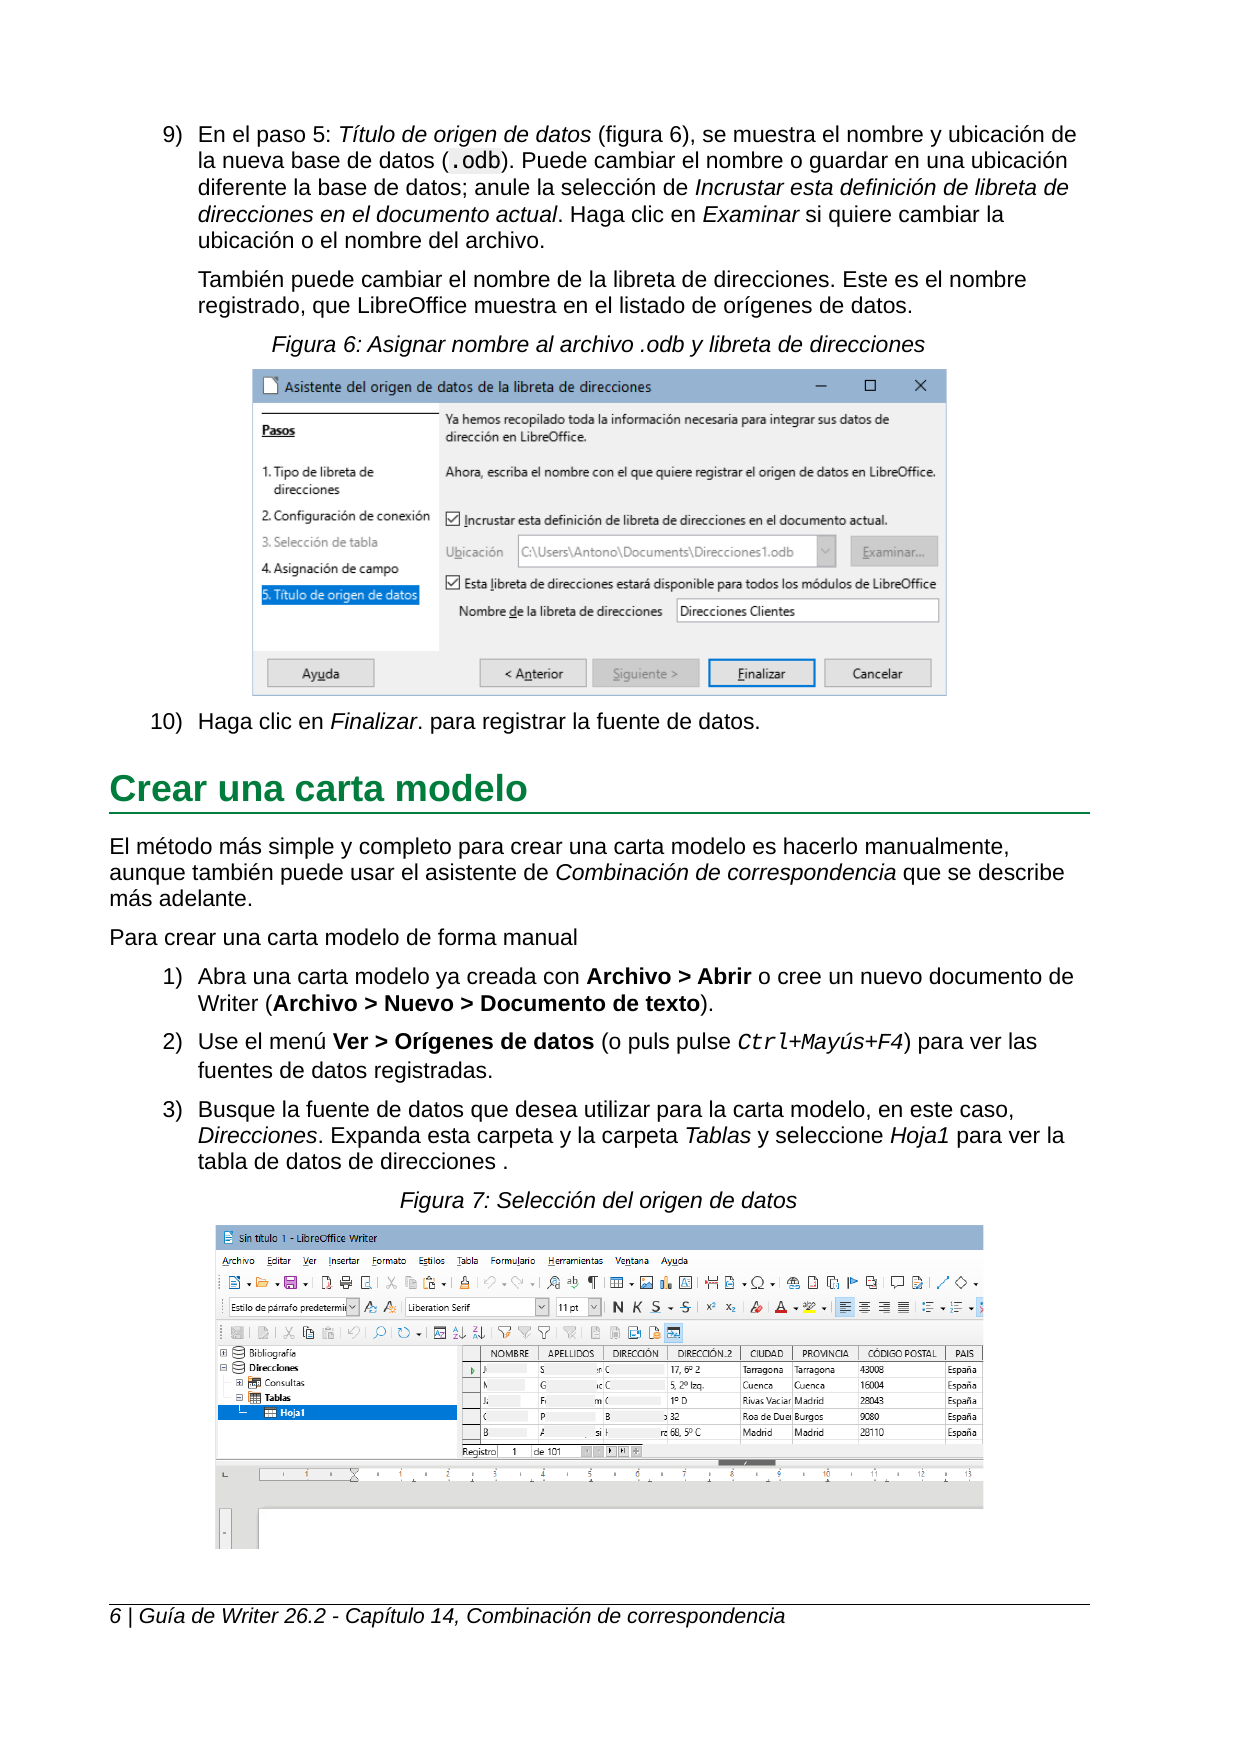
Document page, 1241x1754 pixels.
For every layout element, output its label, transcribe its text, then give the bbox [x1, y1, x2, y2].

list Use el menú Ver > Orígenes de datos (o puls pulse Ctrl+Mayús+F4) para ver las fuentes de datos registradas. [183, 1028, 1090, 1083]
picture [215, 1225, 984, 1549]
list Busque la fuente de datos que desea utilizar para la carta modelo, en este caso, Direcciones. Expanda esta carpeta y la carpeta Tablas y seleccione Hoja1 para ver la tabla de datos de direcciones . [183, 1096, 1090, 1174]
text Figura 7: Selección del origen de datos [216, 1187, 983, 1213]
list Abra una carta modelo ya creada con Archivo > Abrir o cree un nuevo documento de Writer (Archivo > Nuevo > Documento de texto). [183, 963, 1090, 1016]
picture [252, 369, 947, 696]
subtitle Crear una carta modelo [109, 766, 1090, 812]
text También puede cambiar el nombre de la libreta de direcciones. Este es el nombre registrado, que LibreOffice muestra en el listado de orígenes de datos. [198, 266, 1090, 318]
list Para crear una carta modelo de forma manual [109, 924, 1090, 951]
text El método más simple y completo para crear una carta modelo es hacerlo manualmente, aunque también puede usar el asistente de Combinación de correspondencia que se describe más adelante. [109, 833, 1090, 912]
list En el paso 5: Título de origen de datos (figura 6), se muestra el nombre y ubicación de la nueva base de datos (.odb). Puede cambiar el nombre o guardar en una ubicación diferente la base de datos; anule la selección de Incrustar esta definición de libreta de direcciones en el documento actual. Haga clic en Examinar si quiere cambiar la ubicación o el nombre del archivo. [183, 121, 1090, 253]
text Figura 6: Asignar nombre al archivo .odb y libreta de direcciones [252, 331, 947, 357]
list Haga clic en Finalizar. para registrar la fuente de datos. [183, 708, 1090, 734]
